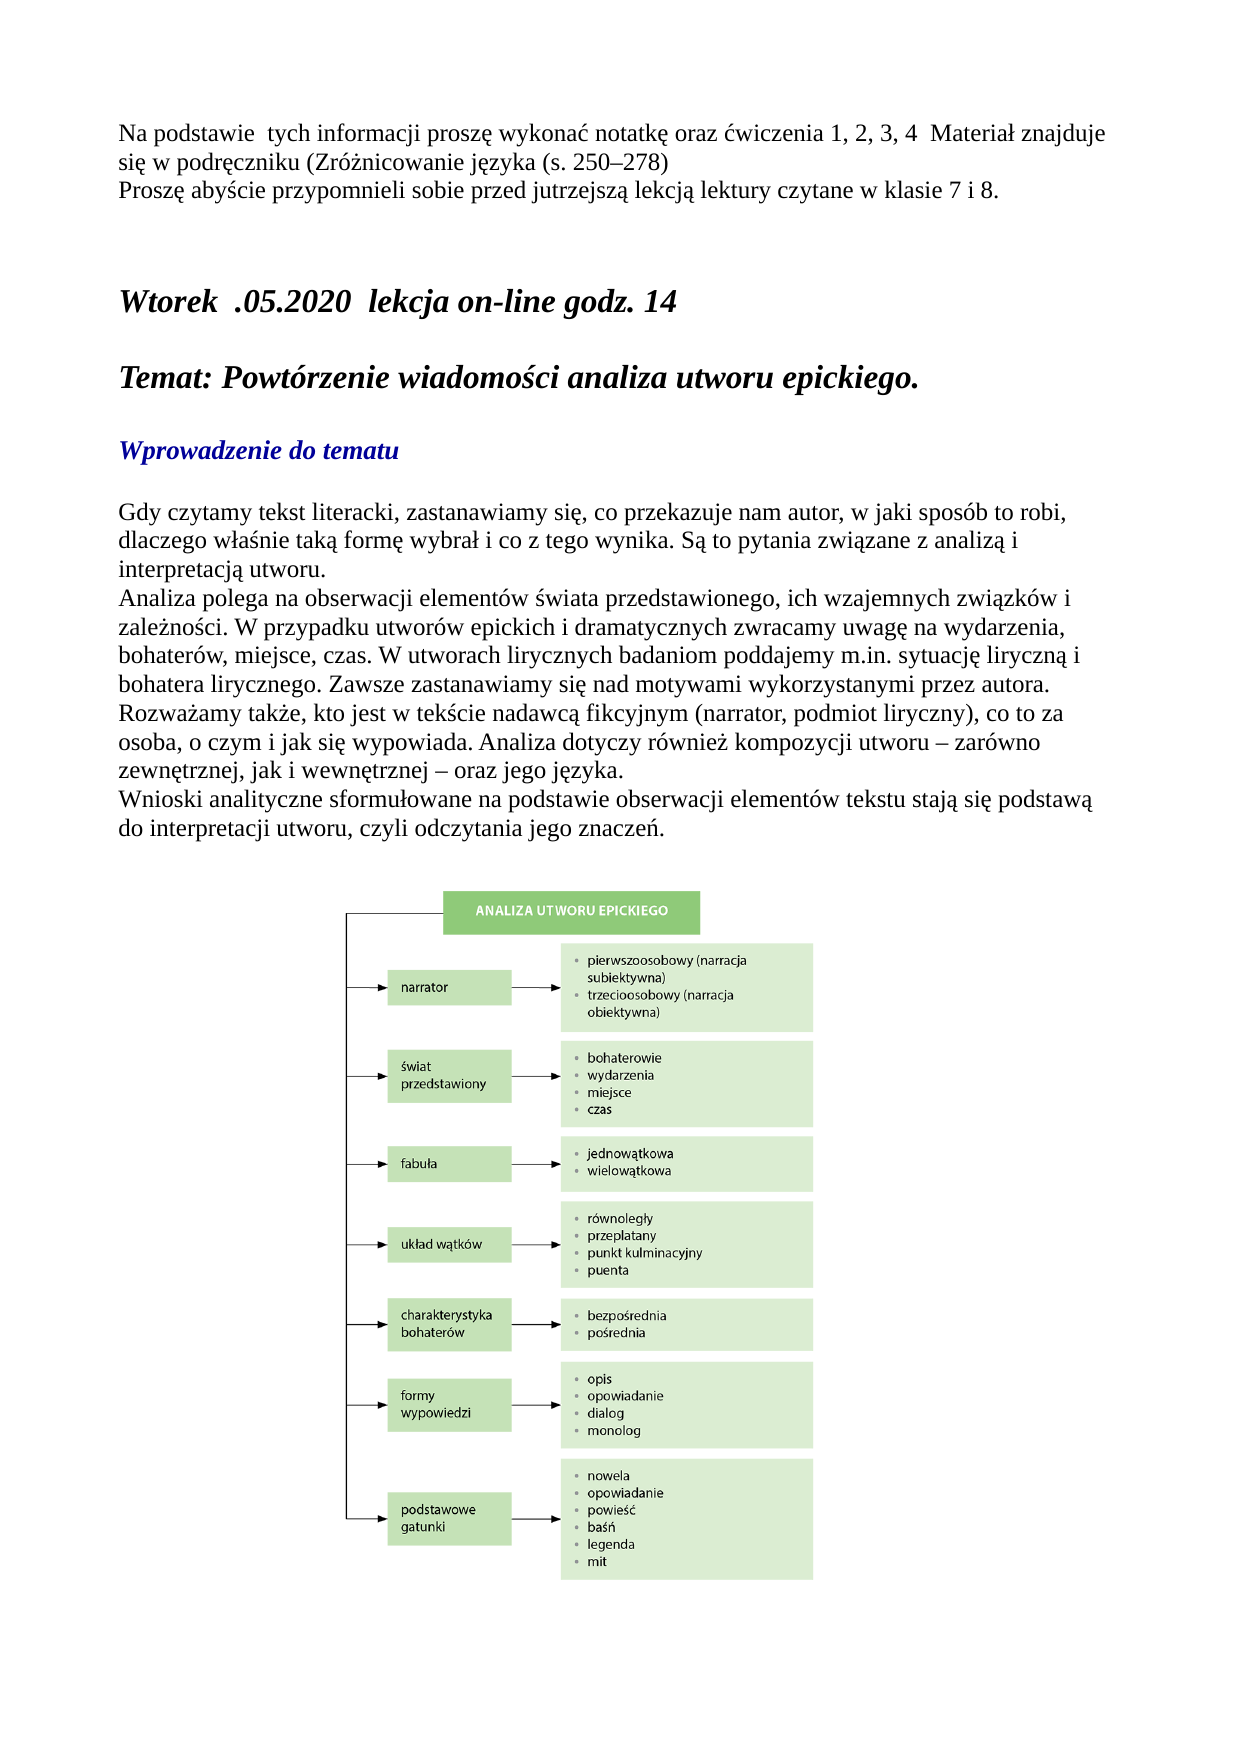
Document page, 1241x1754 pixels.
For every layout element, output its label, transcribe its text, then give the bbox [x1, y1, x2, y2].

text Wtorek .05.2020 lekcja on-line godz. 14 [118, 281, 1122, 319]
picture [221, 879, 938, 1591]
text Gdy czytamy tekst literacki, zastanawiamy się, co przekazuje nam autor, w jaki sposób to robi, dlaczego właśnie taką formę wybrał i co z tego wynika. Są to pytania związane z analizą i interpretacją utworu. Analiza polega na obserwacji elementów świata przedstawionego, ich wzajemnych związków i zależności. W przypadku utworów epickich i dramatycznych zwracamy uwagę na wydarzenia, bohaterów, miejsce, czas. W utworach lirycznych badaniom poddajemy m.in. sytuację liryczną i bohatera lirycznego. Zawsze zastanawiamy się nad motywami wykorzystanymi przez autora. Rozważamy także, kto jest w tekście nadawcą fikcyjnym (narrator, podmiot liryczny), co to za osoba, o czym i jak się wypowiada. Analiza dotyczy również kompozycji utworu – zarówno zewnętrznej, jak i wewnętrznej – oraz jego języka. Wnioski analityczne sformułowane na podstawie obserwacji elementów tekstu stają się podstawą do interpretacji utworu, czyli odczytania jego znaczeń. [118, 497, 1122, 842]
text Temat: Powtórzenie wiadomości analiza utworu epickiego. [118, 358, 1122, 396]
text Proszę abyście przypomnieli sobie przed jutrzejszą lekcją lektury czytane w klasie 7 i 8. [118, 176, 1122, 204]
text Na podstawie tych informacji proszę wykonać notatkę oraz ćwiczenia 1, 2, 3, 4 Materiał znajduje się w podręczniku (Zróżnicowanie języka (s. 250–278) [118, 118, 1122, 176]
text Wprowadzenie do tematu [118, 434, 1122, 466]
